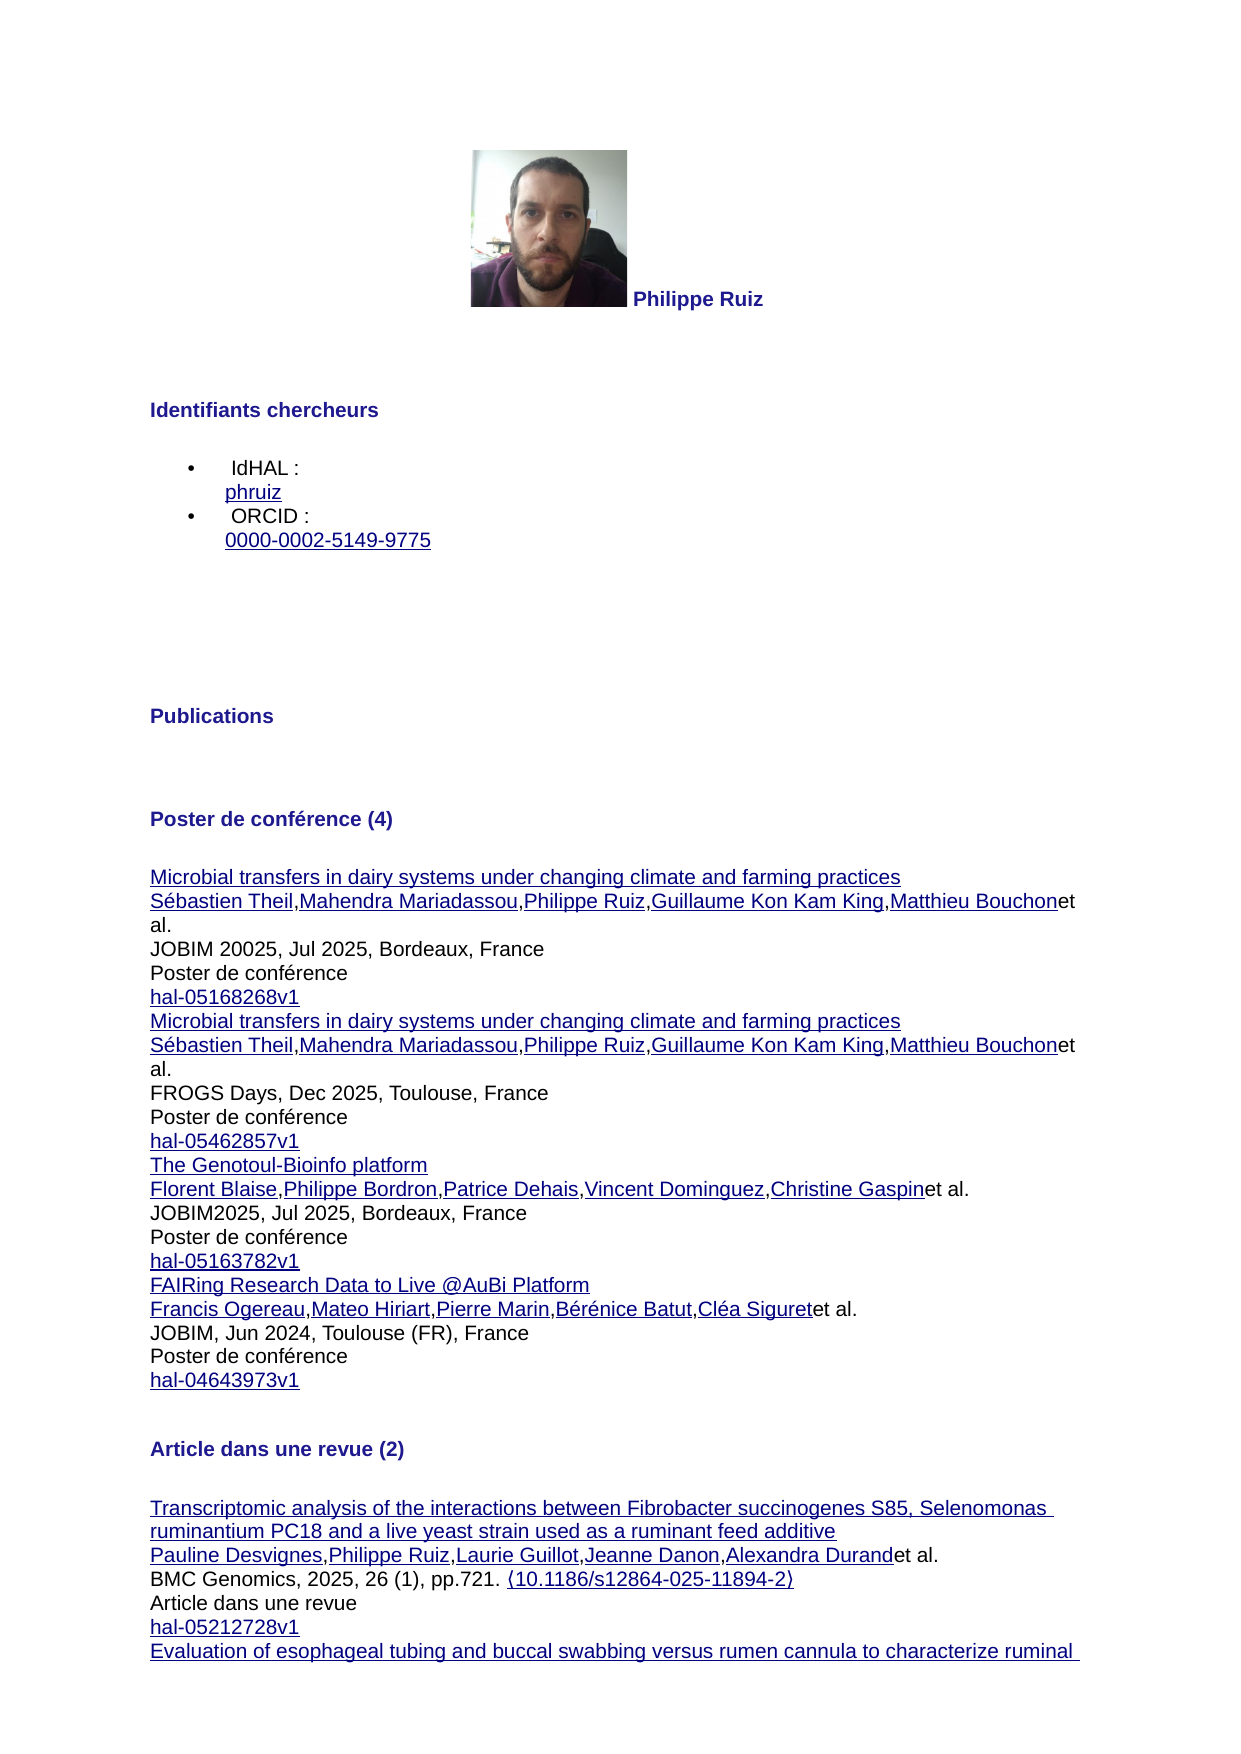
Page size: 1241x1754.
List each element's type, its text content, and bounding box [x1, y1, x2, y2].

list IdHAL : [187, 456, 1090, 480]
table_header Microbial transfers in dairy systems under changing climate and farming practices Sébastien Theil,Mahendra Mariadassou,Philippe Ruiz,Guillaume Kon Kam King,Matthieu Bouchonet al. JOBIM 20025, Jul 2025, Bordeaux, France Poster de conférence hal-05168268v1 [150, 865, 1090, 1009]
table_cell Evaluation of esophageal tubing and buccal swabbing versus rumen cannula to characterize ruminal [150, 1639, 1090, 1663]
subtitle Philippe Ruiz [150, 150, 1090, 311]
table_cell FAIRing Research Data to Live @AuBi Platform Francis Ogereau,Mateo Hiriart,Pierre Marin,Bérénice Batut,Cléa Siguretet al. JOBIM, Jun 2024, Toulouse (FR), France Poster de conférence hal-04643973v1 [150, 1273, 1090, 1392]
subtitle Identifiants chercheurs [150, 397, 1090, 421]
list ORCID : [187, 504, 1090, 528]
table_cell The Genotoul-Bioinfo platform Florent Blaise,Philippe Bordron,Patrice Dehais,Vincent Dominguez,Christine Gaspinet al. JOBIM2025, Jul 2025, Bordeaux, France Poster de conférence hal-05163782v1 [150, 1153, 1090, 1272]
subtitle Poster de conférence (4) [150, 807, 1090, 831]
subtitle Publications [150, 704, 1090, 728]
picture [470, 150, 628, 307]
table_header Transcriptomic analysis of the interactions between Fibrobacter succinogenes S85, Selenomonas ruminantium PC18 and a live yeast strain used as a ruminant feed additive Pauline Desvignes,Philippe Ruiz,Laurie Guillot,Jeanne Danon,Alexandra Durandet al. BMC Genomics, 2025, 26 (1), pp.721. ⟨10.1186/s12864-025-11894-2⟩ Article dans une revue hal-05212728v1 [150, 1495, 1090, 1639]
list phruiz [187, 480, 1090, 504]
list 0000-0002-5149-9775 [187, 528, 1090, 552]
subtitle Article dans une revue (2) [150, 1437, 1090, 1461]
table_cell Microbial transfers in dairy systems under changing climate and farming practices Sébastien Theil,Mahendra Mariadassou,Philippe Ruiz,Guillaume Kon Kam King,Matthieu Bouchonet al. FROGS Days, Dec 2025, Toulouse, France Poster de conférence hal-05462857v1 [150, 1009, 1090, 1153]
